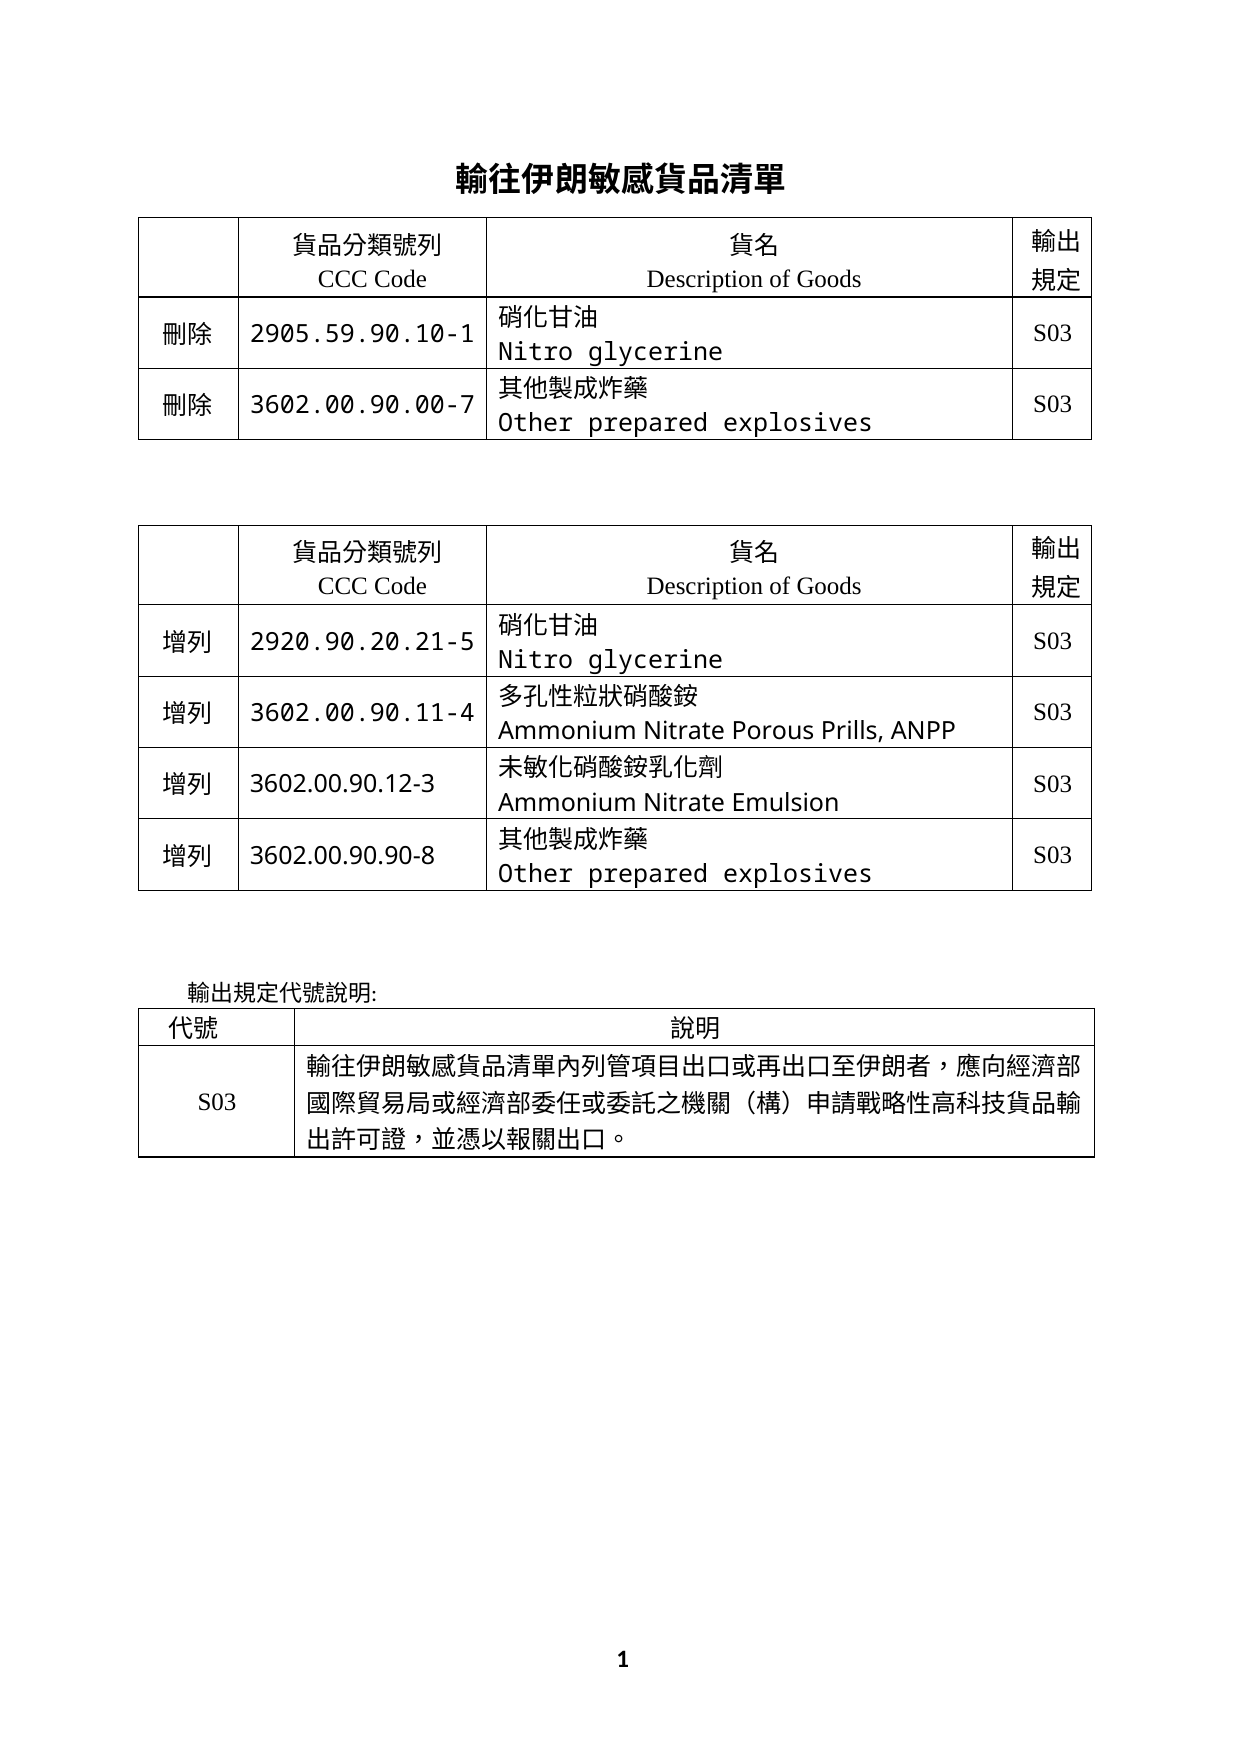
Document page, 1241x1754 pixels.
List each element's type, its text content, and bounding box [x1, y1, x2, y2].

table_cell S03 [1013, 819, 1091, 889]
table_cell S03 [1013, 298, 1091, 368]
table_header 貨品分類號列 CCC Code [239, 526, 486, 604]
table_cell 增列 [139, 605, 238, 676]
table_cell 3602.00.90.90-8 [239, 819, 486, 889]
table_cell 2920.90.20.21-5 [239, 605, 486, 676]
text 輸往伊朗敏感貨品清單 [187, 150, 1055, 201]
table_header 輸出規定 [1013, 218, 1091, 296]
table_cell S03 [1013, 605, 1091, 676]
table_cell 未敏化硝酸銨乳化劑 Ammonium Nitrate Emulsion [487, 748, 1012, 818]
table_header 貨名 Description of Goods [487, 218, 1012, 296]
table_cell 其他製成炸藥 Other prepared explosives [487, 369, 1012, 439]
table_cell 增列 [139, 677, 238, 747]
table_cell S03 [139, 1046, 294, 1156]
table_cell 3602.00.90.12-3 [239, 748, 486, 818]
table_header 代號 [139, 1009, 294, 1045]
table_cell S03 [1013, 369, 1091, 439]
table_header [139, 218, 238, 296]
table_cell 多孔性粒狀硝酸銨 Ammonium Nitrate Porous Prills, ANPP [487, 677, 1012, 747]
table_cell S03 [1013, 748, 1091, 818]
table_cell S03 [1013, 677, 1091, 747]
table_cell 增列 [139, 748, 238, 818]
table_header [139, 526, 238, 604]
table_cell 刪除 [139, 369, 238, 439]
table_cell 3602.00.90.00-7 [239, 369, 486, 439]
table_cell 其他製成炸藥 Other prepared explosives [487, 819, 1012, 889]
table_header 說明 [295, 1009, 1094, 1045]
text 輸出規定代號說明: [187, 975, 1053, 1008]
table_header 貨名 Description of Goods [487, 526, 1012, 604]
table_cell 硝化甘油 Nitro glycerine [487, 298, 1012, 368]
table_cell 輸往伊朗敏感貨品清單內列管項目出口或再出口至伊朗者，應向經濟部國際貿易局或經濟部委任或委託之機關（構）申請戰略性高科技貨品輸出許可證，並憑以報關出口。 [295, 1046, 1094, 1156]
table_header 貨品分類號列 CCC Code [239, 218, 486, 296]
table_cell 刪除 [139, 298, 238, 368]
table_cell 硝化甘油 Nitro glycerine [487, 605, 1012, 676]
table_header 輸出規定 [1013, 526, 1091, 604]
table_cell 增列 [139, 819, 238, 889]
table_cell 3602.00.90.11-4 [239, 677, 486, 747]
table_cell 2905.59.90.10-1 [239, 298, 486, 368]
